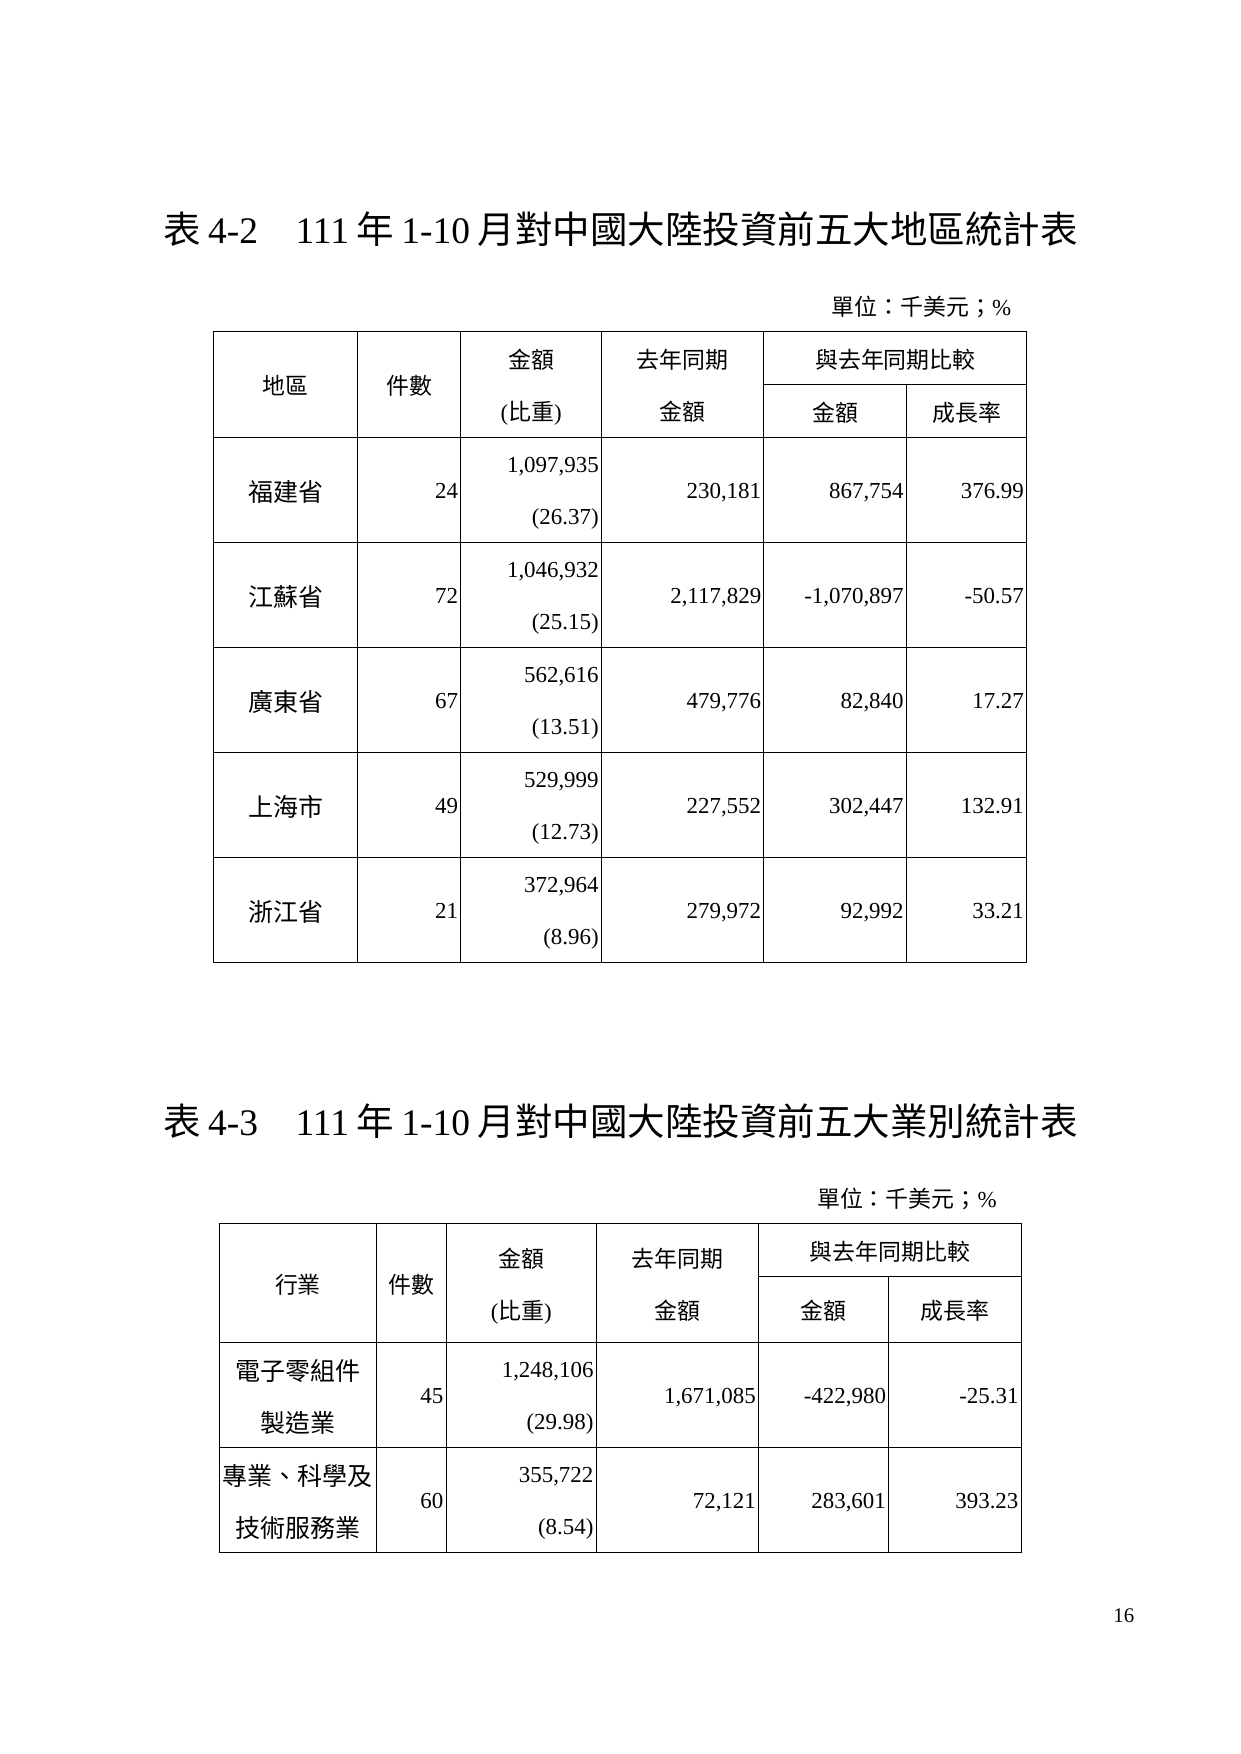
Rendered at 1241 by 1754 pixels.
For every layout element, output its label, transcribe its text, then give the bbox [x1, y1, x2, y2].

table_header 地區 [214, 332, 357, 437]
table_header 去年同期 金額 [602, 332, 763, 437]
table_cell 393.23 [889, 1448, 1021, 1552]
table_cell 廣東省 [214, 648, 357, 752]
table_cell 浙江省 [214, 858, 357, 962]
table_cell 1,097,935 (26.37) [461, 438, 601, 542]
text 單位：千美元；% [106, 279, 1084, 331]
table_cell 227,552 [602, 753, 763, 857]
table_cell 1,248,106 (29.98) [447, 1343, 596, 1447]
table_header 與去年同期比較 [759, 1224, 1021, 1276]
text 單位：千美元；% [106, 1171, 1134, 1223]
table_header 行業 [220, 1224, 376, 1342]
table_cell 72 [358, 543, 460, 647]
table_header 金額 (比重) [461, 332, 601, 437]
table_cell 成長率 [907, 385, 1026, 437]
table_cell 1,671,085 [597, 1343, 758, 1447]
table_cell 562,616 (13.51) [461, 648, 601, 752]
table_cell 45 [377, 1343, 446, 1447]
table_header 件數 [377, 1224, 446, 1342]
table_cell 24 [358, 438, 460, 542]
table_cell 電子零組件 製造業 [220, 1343, 376, 1447]
table_cell 成長率 [889, 1277, 1021, 1342]
table_cell 67 [358, 648, 460, 752]
table_cell 33.21 [907, 858, 1026, 962]
table_cell -422,980 [759, 1343, 888, 1447]
table_cell 上海市 [214, 753, 357, 857]
table_cell 82,840 [764, 648, 906, 752]
table_cell 1,046,932 (25.15) [461, 543, 601, 647]
table_cell 金額 [759, 1277, 888, 1342]
table_cell 60 [377, 1448, 446, 1552]
table_cell 479,776 [602, 648, 763, 752]
table_cell 132.91 [907, 753, 1026, 857]
text 表4-3 111年1-10月對中國大陸投資前五大業別統計表 [106, 1067, 1134, 1171]
table_cell 230,181 [602, 438, 763, 542]
table_cell -25.31 [889, 1343, 1021, 1447]
table_cell 49 [358, 753, 460, 857]
table_cell 92,992 [764, 858, 906, 962]
table_cell 福建省 [214, 438, 357, 542]
table_cell 江蘇省 [214, 543, 357, 647]
table_cell 283,601 [759, 1448, 888, 1552]
table_cell 17.27 [907, 648, 1026, 752]
table_cell 21 [358, 858, 460, 962]
table_cell -1,070,897 [764, 543, 906, 647]
table_header 與去年同期比較 [764, 332, 1026, 384]
table_cell 302,447 [764, 753, 906, 857]
table_cell 372,964 (8.96) [461, 858, 601, 962]
table_header 金額 (比重) [447, 1224, 596, 1342]
table_cell -50.57 [907, 543, 1026, 647]
table_cell 867,754 [764, 438, 906, 542]
text 表4-2 111年1-10月對中國大陸投資前五大地區統計表 [106, 175, 1134, 279]
table_cell 376.99 [907, 438, 1026, 542]
table_header 件數 [358, 332, 460, 437]
table_cell 2,117,829 [602, 543, 763, 647]
table_cell 529,999 (12.73) [461, 753, 601, 857]
table_cell 72,121 [597, 1448, 758, 1552]
table_cell 279,972 [602, 858, 763, 962]
table_cell 355,722 (8.54) [447, 1448, 596, 1552]
table_cell 金額 [764, 385, 906, 437]
table_cell 專業、科學及技術服務業 [220, 1448, 376, 1552]
table_header 去年同期 金額 [597, 1224, 758, 1342]
